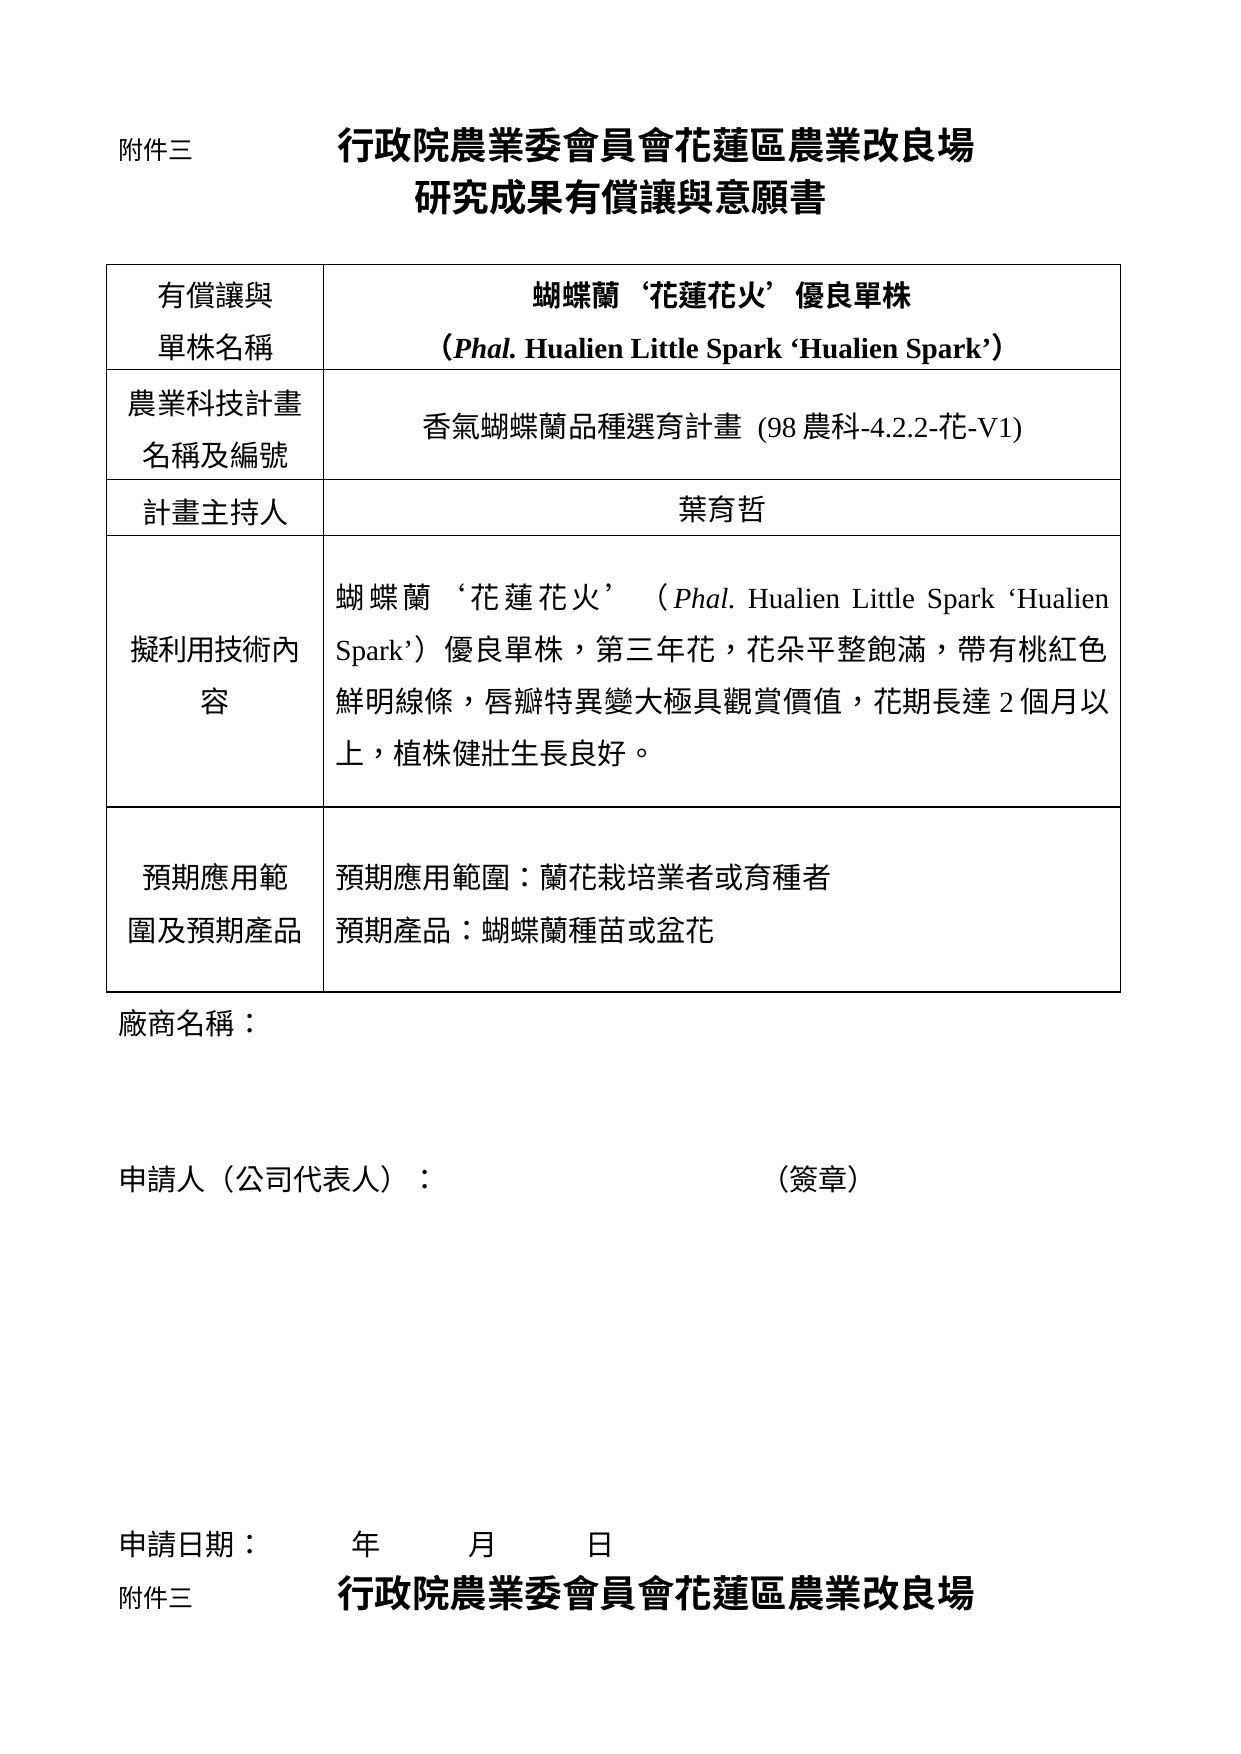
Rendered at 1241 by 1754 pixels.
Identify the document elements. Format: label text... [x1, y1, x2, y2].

table_cell 蝴蝶蘭‘花蓮花火’（Phal. Hualien Little Spark ‘Hualien Spark’）優良單株，第三年花，花朵平整飽滿，帶有桃紅色鮮明線條，唇瓣特異變大極具觀賞價值，花期長達2個月以上，植株健壯生長良好。 [324, 536, 1120, 806]
text 研究成果有償讓與意願書 [118, 170, 1122, 222]
table_cell 香氣蝴蝶蘭品種選育計畫 (98農科-4.2.2-花-V1) [324, 370, 1120, 479]
text 申請日期： 年 月 日 [118, 1513, 1122, 1565]
table_cell 擬利用技術內容 [107, 536, 323, 806]
table_header 蝴蝶蘭‘花蓮花火’優良單株 （Phal. Hualien Little Spark ‘Hualien Spark’） [324, 265, 1120, 369]
table_cell 計畫主持人 [107, 480, 323, 534]
table_cell 預期應用範圍：蘭花栽培業者或育種者 預期產品：蝴蝶蘭種苗或盆花 [324, 808, 1120, 991]
text 申請人（公司代表人）： （簽章） [118, 1149, 1122, 1201]
text 廠商名稱： [118, 992, 1122, 1044]
table_cell 葉育哲 [324, 480, 1120, 534]
table_header 有償讓與 單株名稱 [107, 265, 323, 369]
table_cell 農業科技計畫名稱及編號 [107, 370, 323, 479]
text 附件三 行政院農業委會員會花蓮區農業改良場 [118, 1565, 1122, 1617]
table_cell 預期應用範 圍及預期產品 [107, 808, 323, 991]
text 附件三 行政院農業委會員會花蓮區農業改良場 [118, 118, 1122, 170]
